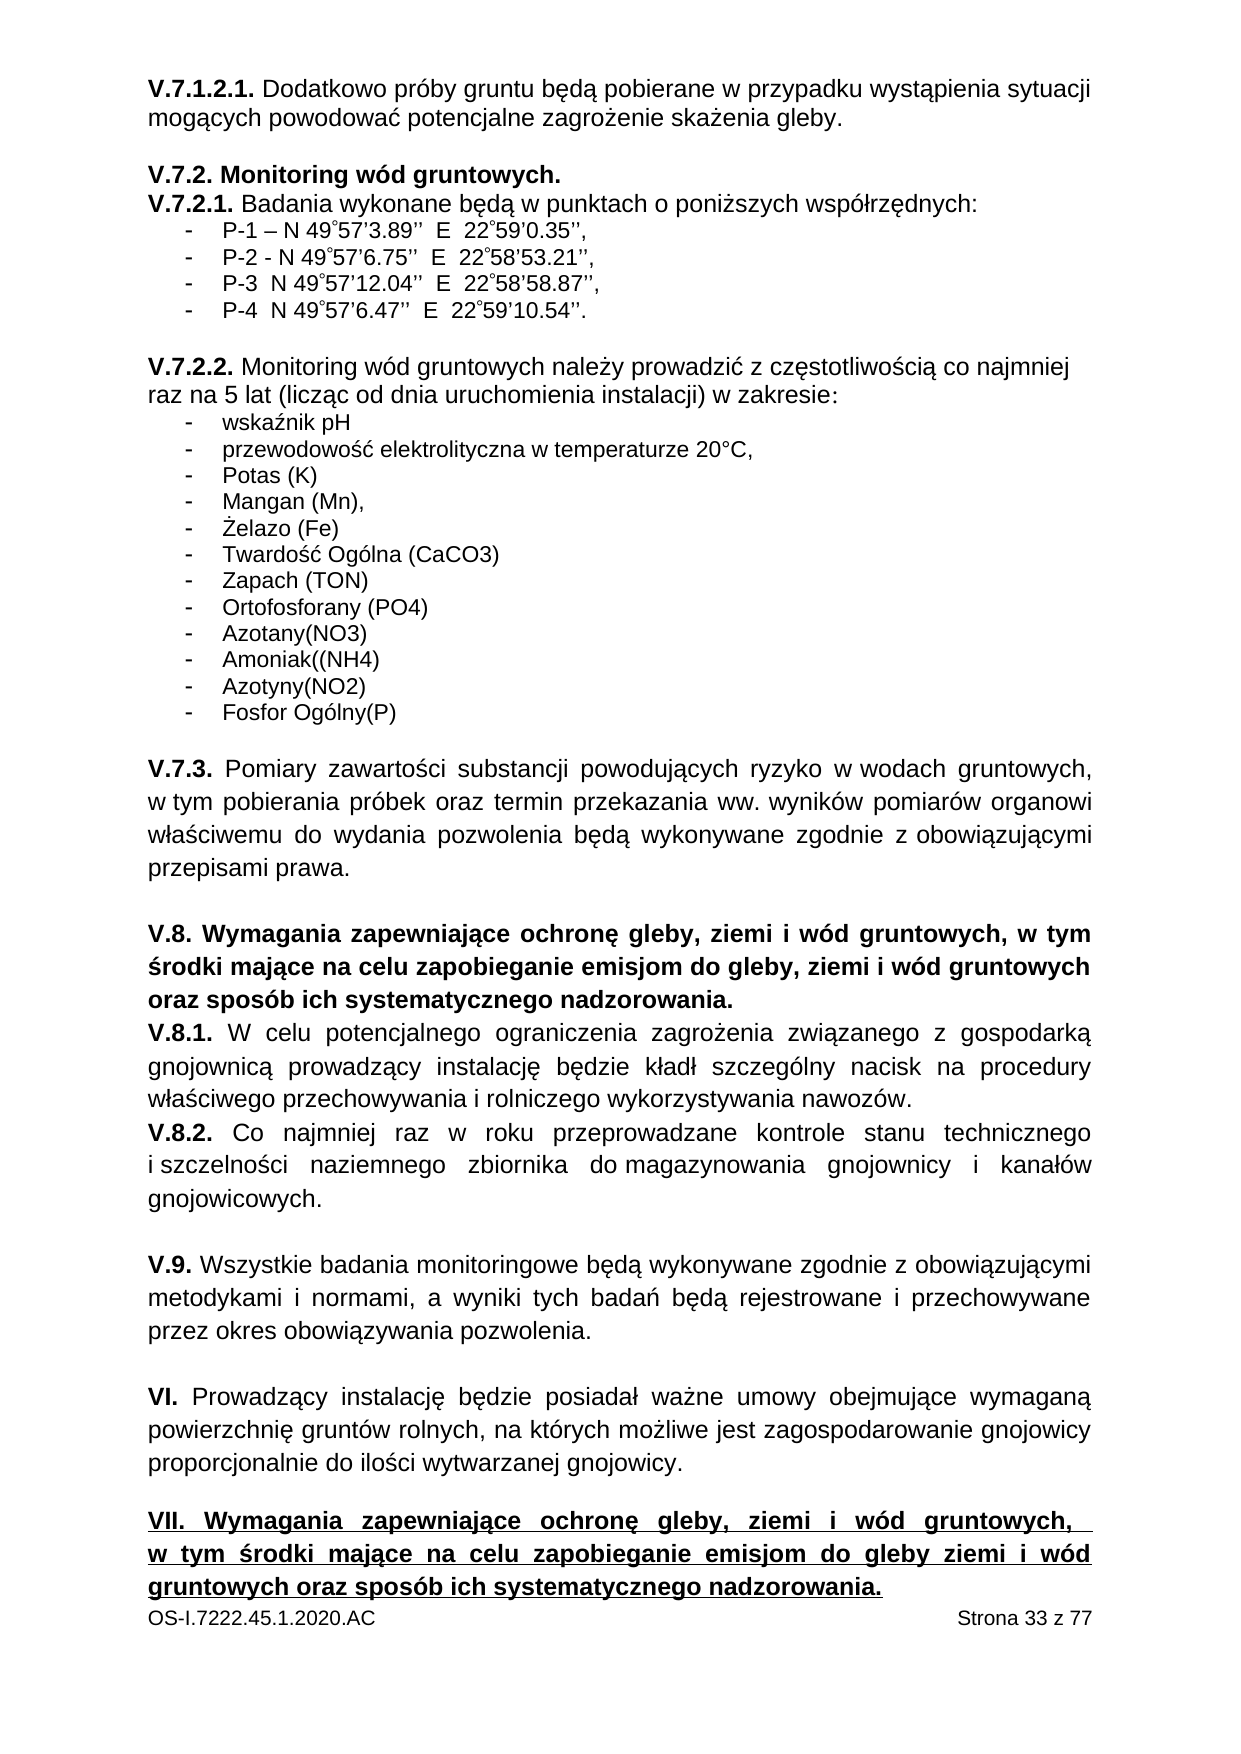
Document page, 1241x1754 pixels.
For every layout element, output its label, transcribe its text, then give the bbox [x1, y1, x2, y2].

text V.9. Wszystkie badania monitoringowe będą wykonywane zgodnie z obowiązującymi metodykami i normami, a wyniki tych badań będą rejestrowane i przechowywane przez okres obowiązywania pozwolenia. [148, 1249, 1092, 1344]
list Amoniak((NH4) [185, 646, 1092, 673]
list Azotyny(NO2) [185, 673, 1092, 699]
list Ortofosforany (PO4) [185, 594, 1092, 620]
list wskaźnik pH [185, 409, 1092, 436]
list Zapach (TON) [185, 567, 1092, 594]
text VII. Wymagania zapewniające ochronę gleby, ziemi i wód gruntowych, [148, 1506, 1092, 1531]
list Mangan (Mn), [185, 488, 1092, 515]
text V.7.2.1. Badania wykonane będą w punktach o poniższych współrzędnych: [148, 189, 1092, 217]
list P-3 N 4957’12.04’’ E 2258’58.87’’, [185, 270, 1092, 297]
list Żelazo (Fe) [185, 515, 1092, 541]
list Potas (K) [185, 462, 1092, 488]
text V.7.3. Pomiary zawartości substancji powodujących ryzyko w wodach gruntowych, w tym pobierania próbek oraz termin przekazania ww. wyników pomiarów organowi właściwemu do wydania pozwolenia będą wykonywane zgodnie z obowiązującymi przepisami prawa. [148, 754, 1092, 882]
text V.7.2. Monitoring wód gruntowych. [148, 160, 1092, 189]
text V.8. Wymagania zapewniające ochronę gleby, ziemi i wód gruntowych, w tym środki mające na celu zapobieganie emisjom do gleby, ziemi i wód gruntowych oraz sposób ich systematycznego nadzorowania. [148, 919, 1092, 1014]
text gruntowych oraz sposób ich systematycznego nadzorowania. [148, 1565, 1092, 1601]
list Twardość Ogólna (CaCO3) [185, 541, 1092, 567]
text V.7.1.2.1. Dodatkowo próby gruntu będą pobierane w przypadku wystąpienia sytuacji mogących powodować potencjalne zagrożenie skażenia gleby. [148, 74, 1092, 131]
text w tym środki mające na celu zapobieganie emisjom do gleby ziemi i wód [148, 1532, 1092, 1564]
list P-2 - N 4957’6.75’’ E 2258’53.21’’, [185, 244, 1092, 270]
text V.8.2. Co najmniej raz w roku przeprowadzane kontrole stanu technicznego i szczelności naziemnego zbiornika do magazynowania gnojownicy i kanałów gnojowicowych. [148, 1117, 1092, 1212]
list Azotany(NO3) [185, 620, 1092, 646]
list Fosfor Ogólny(P) [185, 699, 1092, 726]
text V.7.2.2. Monitoring wód gruntowych należy prowadzić z częstotliwością co najmniej raz na 5 lat (licząc od dnia uruchomienia instalacji) w zakresie: [148, 352, 1092, 409]
list P-1 – N 4957’3.89’’ E 2259’0.35’’, [185, 217, 1092, 244]
text VI. Prowadzący instalację będzie posiadał ważne umowy obejmujące wymaganą powierzchnię gruntów rolnych, na których możliwe jest zagospodarowanie gnojowicy proporcjonalnie do ilości wytwarzanej gnojowicy. [148, 1382, 1092, 1476]
text V.8.1. W celu potencjalnego ograniczenia zagrożenia związanego z gospodarką gnojownicą prowadzący instalację będzie kładł szczególny nacisk na procedury właściwego przechowywania i rolniczego wykorzystywania nawozów. [148, 1018, 1092, 1113]
list P-4 N 4957’6.47’’ E 2259’10.54’’. [185, 297, 1092, 323]
list przewodowość elektrolityczna w temperaturze 20°C, [185, 436, 1092, 462]
